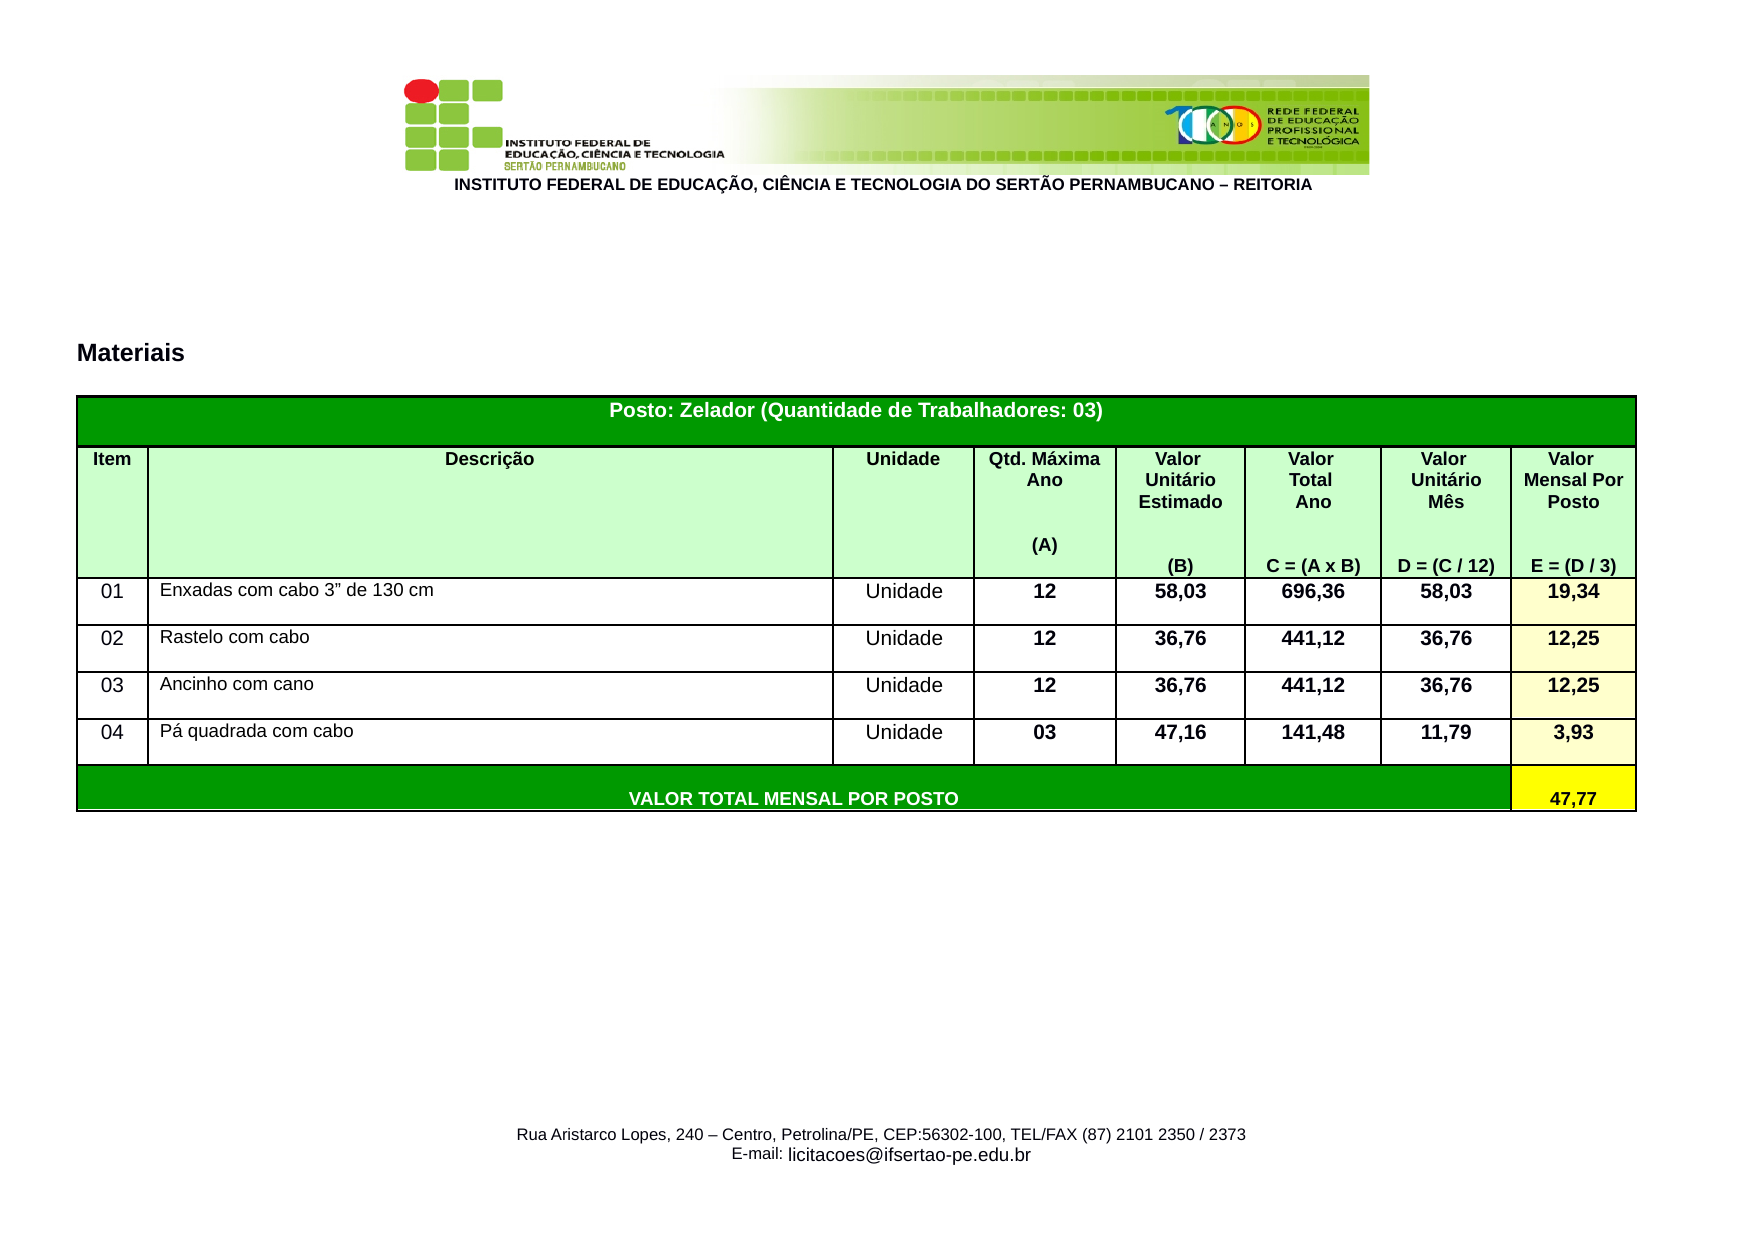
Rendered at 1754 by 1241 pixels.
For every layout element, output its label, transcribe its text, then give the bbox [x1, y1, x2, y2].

table_header Posto: Zelador (Quantidade de Trabalhadores: 03) [78, 398, 1635, 445]
table_cell 141,48 [1246, 720, 1380, 764]
table_cell 11,79 [1382, 720, 1510, 764]
table_cell Unidade [834, 673, 973, 717]
table_cell 12 [975, 579, 1115, 624]
table_cell 03 [975, 720, 1115, 764]
table_cell Item [78, 448, 147, 577]
table_cell 441,12 [1246, 673, 1380, 717]
table_cell 58,03 [1117, 579, 1244, 624]
table_cell 12 [975, 673, 1115, 717]
table_cell Valor Total Ano C = (A x B) [1246, 448, 1380, 577]
table_cell Rastelo com cabo [149, 626, 832, 671]
table_cell Unidade [834, 720, 973, 764]
table_cell 36,76 [1382, 673, 1510, 717]
table_cell 12 [975, 626, 1115, 671]
table_cell Pá quadrada com cabo [149, 720, 832, 764]
table_cell 03 [78, 673, 147, 717]
table_cell 12,25 [1512, 673, 1635, 717]
table_cell Valor Unitário Mês D = (C / 12) [1382, 448, 1510, 577]
table_cell 04 [78, 720, 147, 764]
table_cell Valor Unitário Estimado (B) [1117, 448, 1244, 577]
table_cell 47,77 [1512, 766, 1635, 809]
table_cell 02 [78, 626, 147, 671]
table_cell Enxadas com cabo 3” de 130 cm [149, 579, 832, 624]
table_cell 58,03 [1382, 579, 1510, 624]
table_cell 441,12 [1246, 626, 1380, 671]
table_cell 47,16 [1117, 720, 1244, 764]
table_cell Unidade [834, 448, 973, 577]
table_cell 696,36 [1246, 579, 1380, 624]
table_cell 01 [78, 579, 147, 624]
table_cell Descrição [149, 448, 832, 577]
table_cell Ancinho com cano [149, 673, 832, 717]
table_cell 19,34 [1512, 579, 1635, 624]
table_cell 36,76 [1117, 626, 1244, 671]
picture [393, 75, 1370, 175]
table_cell 36,76 [1117, 673, 1244, 717]
table_cell 36,76 [1382, 626, 1510, 671]
table_cell 3,93 [1512, 720, 1635, 764]
table_cell Valor Mensal Por Posto E = (D / 3) [1512, 448, 1635, 577]
table_cell VALOR TOTAL MENSAL POR POSTO [78, 766, 1510, 809]
table_cell Qtd. Máxima Ano (A) [975, 448, 1115, 577]
table_cell 12,25 [1512, 626, 1635, 671]
table_cell Unidade [834, 579, 973, 624]
subtitle Materiais [77, 338, 1686, 367]
table_cell Unidade [834, 626, 973, 671]
